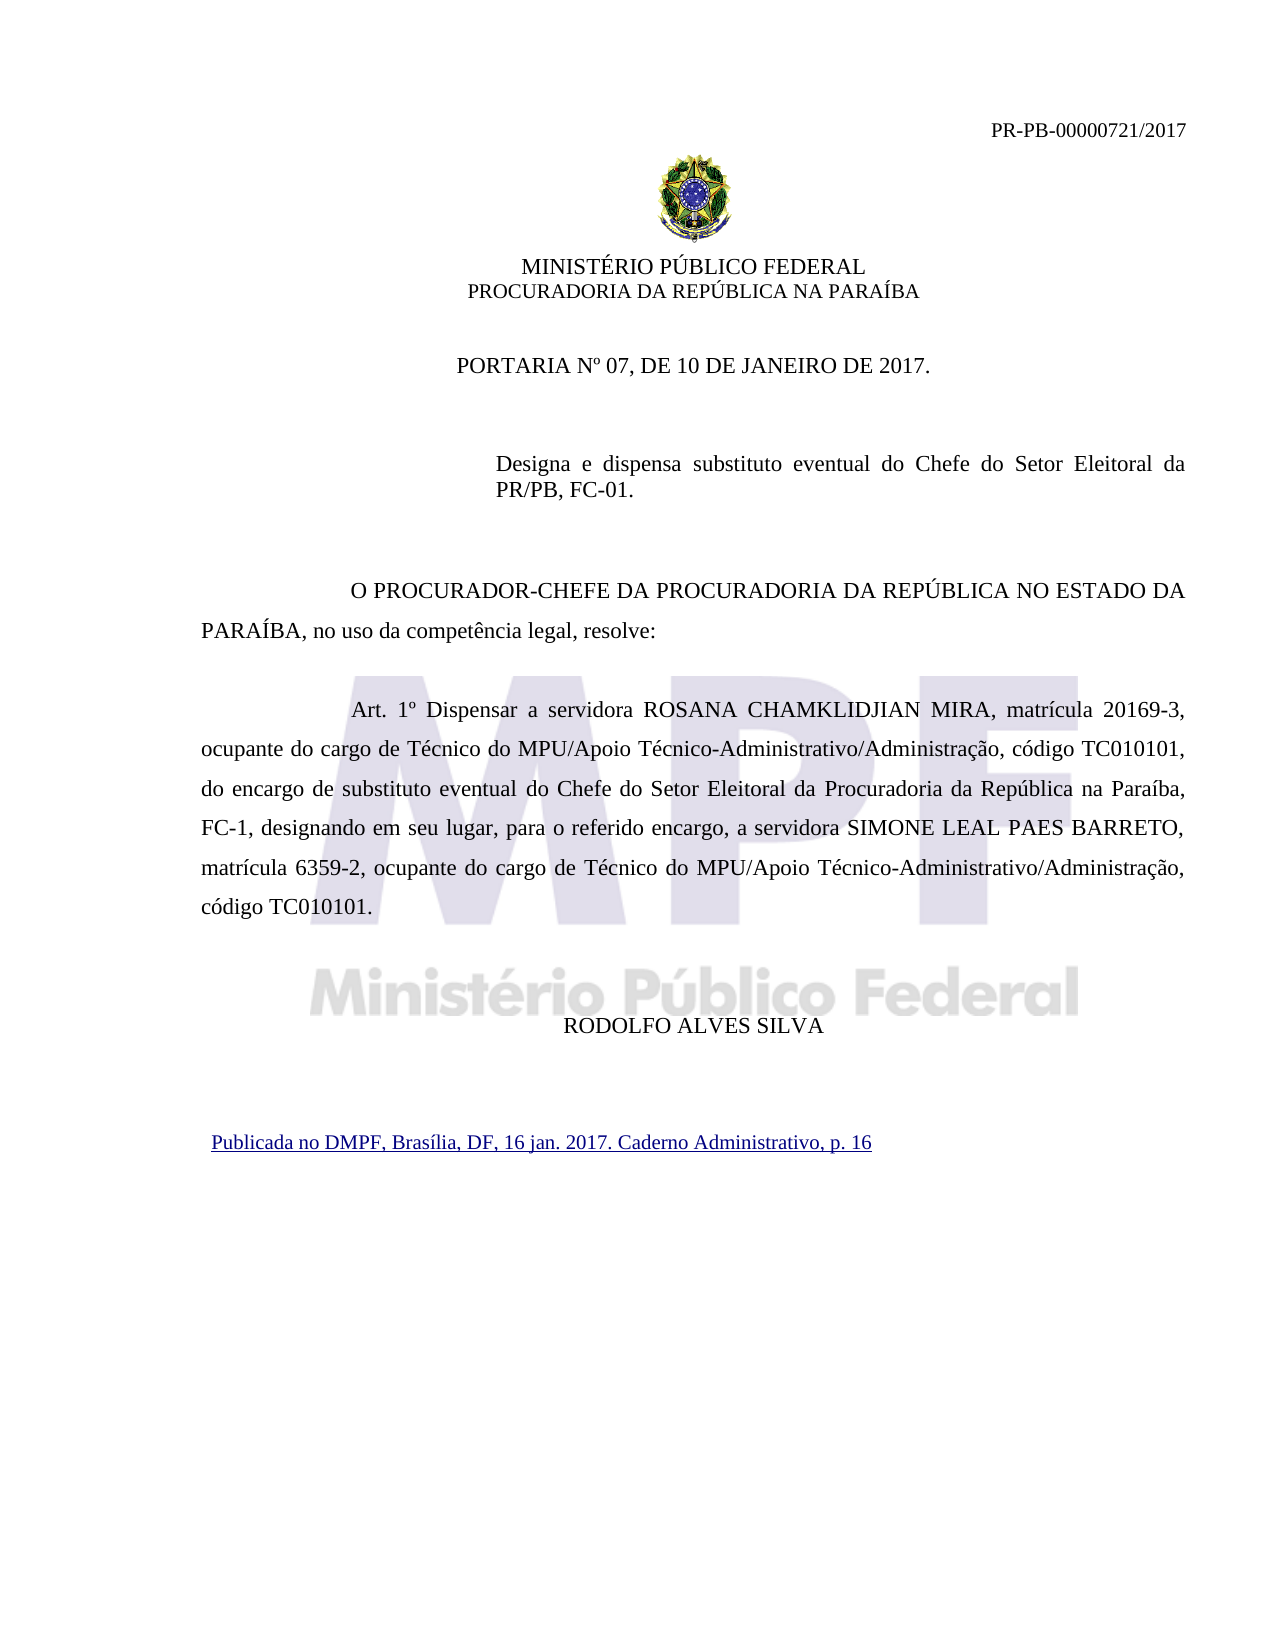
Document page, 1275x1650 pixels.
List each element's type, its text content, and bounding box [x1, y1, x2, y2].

text MINISTÉRIO PÚBLICO FEDERAL [201, 253, 1186, 279]
text Art. 1º Dispensar a servidora ROSANA CHAMKLIDJIAN MIRA, matrícula 20169-3, ocupante do cargo de Técnico do MPU/Apoio Técnico-Administrativo/Administração, código TC010101, do encargo de substituto eventual do Chefe do Setor Eleitoral da Procuradoria da República na Paraíba, FC-1, designando em seu lugar, para o referido encargo, a servidora SIMONE LEAL PAES BARRETO, matrícula 6359-2, ocupante do cargo de Técnico do MPU/Apoio Técnico-Administrativo/Administração, código TC010101. [201, 696, 1186, 919]
text PR-PB-00000721/2017 [201, 118, 1186, 142]
text Publicada no DMPF, Brasília, DF, 16 jan. 2017. Caderno Administrativo, p. 16 [201, 1130, 1180, 1154]
picture [310, 676, 1078, 696]
text PORTARIA Nº 07, DE 10 DE JANEIRO DE 2017. [201, 352, 1186, 378]
subtitle PROCURADORIA DA REPÚBLICA NA PARAÍBA [201, 279, 1186, 303]
text RODOLFO ALVES SILVA [201, 1012, 1186, 1038]
text O PROCURADOR-CHEFE DA PROCURADORIA DA REPÚBLICA NO ESTADO DA PARAÍBA, no uso da competência legal, resolve: [201, 577, 1186, 643]
picture [310, 919, 1078, 1012]
text Designa e dispensa substituto eventual do Chefe do Setor Eleitoral da PR/PB, FC-01. [496, 450, 1186, 503]
